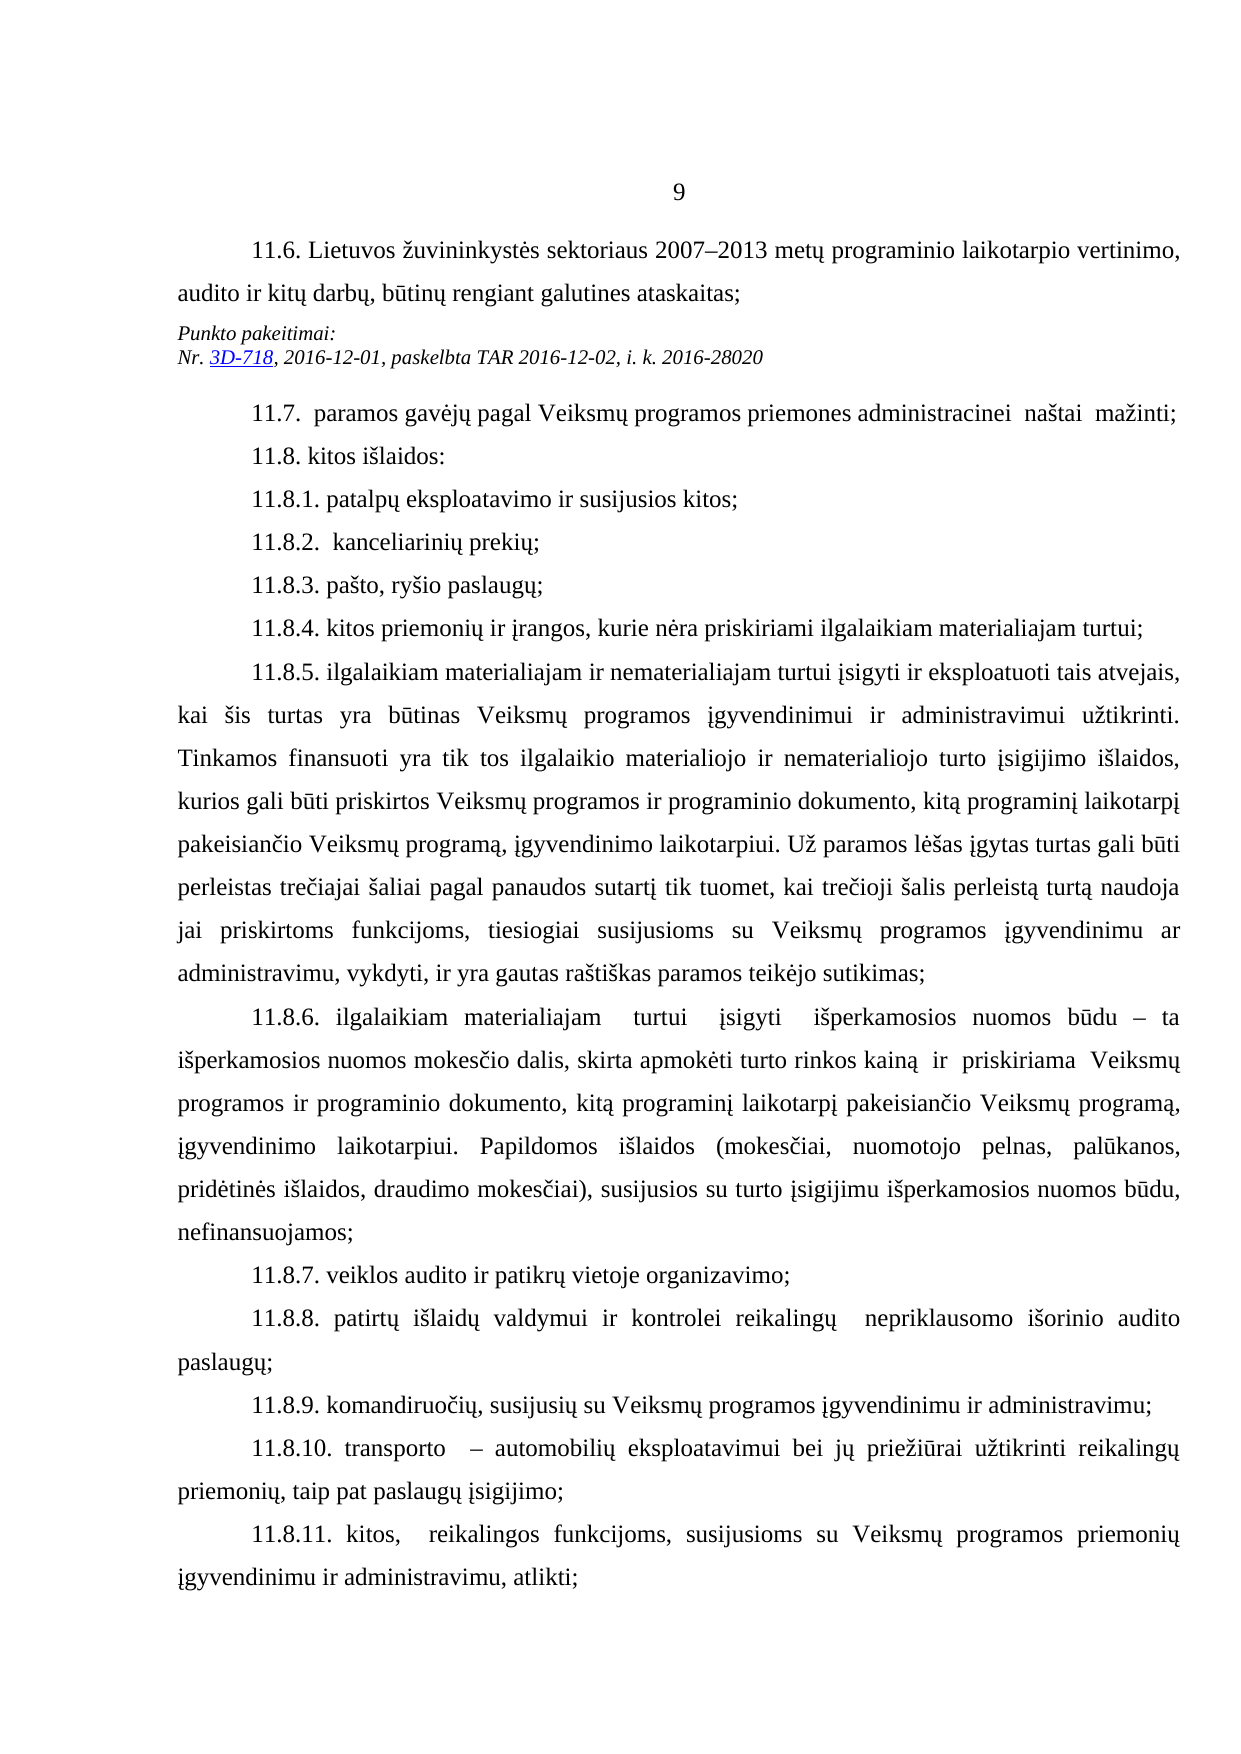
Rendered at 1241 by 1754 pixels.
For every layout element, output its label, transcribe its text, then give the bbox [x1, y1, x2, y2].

text 11.6. Lietuvos žuvininkystės sektoriaus 2007–2013 metų programinio laikotarpio vertinimo, audito ir kitų darbų, būtinų rengiant galutines ataskaitas; [177, 235, 1181, 307]
text 11.8.1. patalpų eksploatavimo ir susijusios kitos; [177, 484, 1181, 513]
text 11.8.8. patirtų išlaidų valdymui ir kontrolei reikalingų nepriklausomo išorinio audito paslaugų; [177, 1303, 1181, 1375]
text 11.8.5. ilgalaikiam materialiajam ir nematerialiajam turtui įsigyti ir eksploatuoti tais atvejais, kai šis turtas yra būtinas Veiksmų programos įgyvendinimui ir administravimui užtikrinti. Tinkamos finansuoti yra tik tos ilgalaikio materialiojo ir nematerialiojo turto įsigijimo išlaidos, kurios gali būti priskirtos Veiksmų programos ir programinio dokumento, kitą programinį laikotarpį pakeisiančio Veiksmų programą, įgyvendinimo laikotarpiui. Už paramos lėšas įgytas turtas gali būti perleistas trečiajai šaliai pagal panaudos sutartį tik tuomet, kai trečioji šalis perleistą turtą naudoja jai priskirtoms funkcijoms, tiesiogiai susijusioms su Veiksmų programos įgyvendinimu ar administravimu, vykdyti, ir yra gautas raštiškas paramos teikėjo sutikimas; [177, 657, 1181, 987]
text 11.8.10. transporto – automobilių eksploatavimui bei jų priežiūrai užtikrinti reikalingų priemonių, taip pat paslaugų įsigijimo; [177, 1433, 1181, 1505]
text 11.7. paramos gavėjų pagal Veiksmų programos priemones administracinei naštai mažinti; [177, 398, 1181, 427]
text 11.8.9. komandiruočių, susijusių su Veiksmų programos įgyvendinimu ir administravimu; [177, 1390, 1181, 1418]
text 11.8.6. ilgalaikiam materialiajam turtui įsigyti išperkamosios nuomos būdu – ta išperkamosios nuomos mokesčio dalis, skirta apmokėti turto rinkos kainą ir priskiriama Veiksmų programos ir programinio dokumento, kitą programinį laikotarpį pakeisiančio Veiksmų programą, įgyvendinimo laikotarpiui. Papildomos išlaidos (mokesčiai, nuomotojo pelnas, palūkanos, pridėtinės išlaidos, draudimo mokesčiai), susijusios su turto įsigijimu išperkamosios nuomos būdu, nefinansuojamos; [177, 1002, 1181, 1246]
text 11.8.3. pašto, ryšio paslaugų; [177, 570, 1181, 599]
text 11.8. kitos išlaidos: [177, 441, 1181, 470]
text 11.8.7. veiklos audito ir patikrų vietoje organizavimo; [177, 1260, 1181, 1289]
text Nr. 3D-718, 2016-12-01, paskelbta TAR 2016-12-02, i. k. 2016-28020 [177, 345, 1181, 369]
text 11.8.2. kanceliarinių prekių; [177, 527, 1181, 556]
text Punkto pakeitimai: [177, 321, 1181, 345]
text 11.8.4. kitos priemonių ir įrangos, kurie nėra priskiriami ilgalaikiam materialiajam turtui; [177, 613, 1181, 642]
text 11.8.11. kitos, reikalingos funkcijoms, susijusioms su Veiksmų programos priemonių įgyvendinimu ir administravimu, atlikti; [177, 1519, 1181, 1591]
